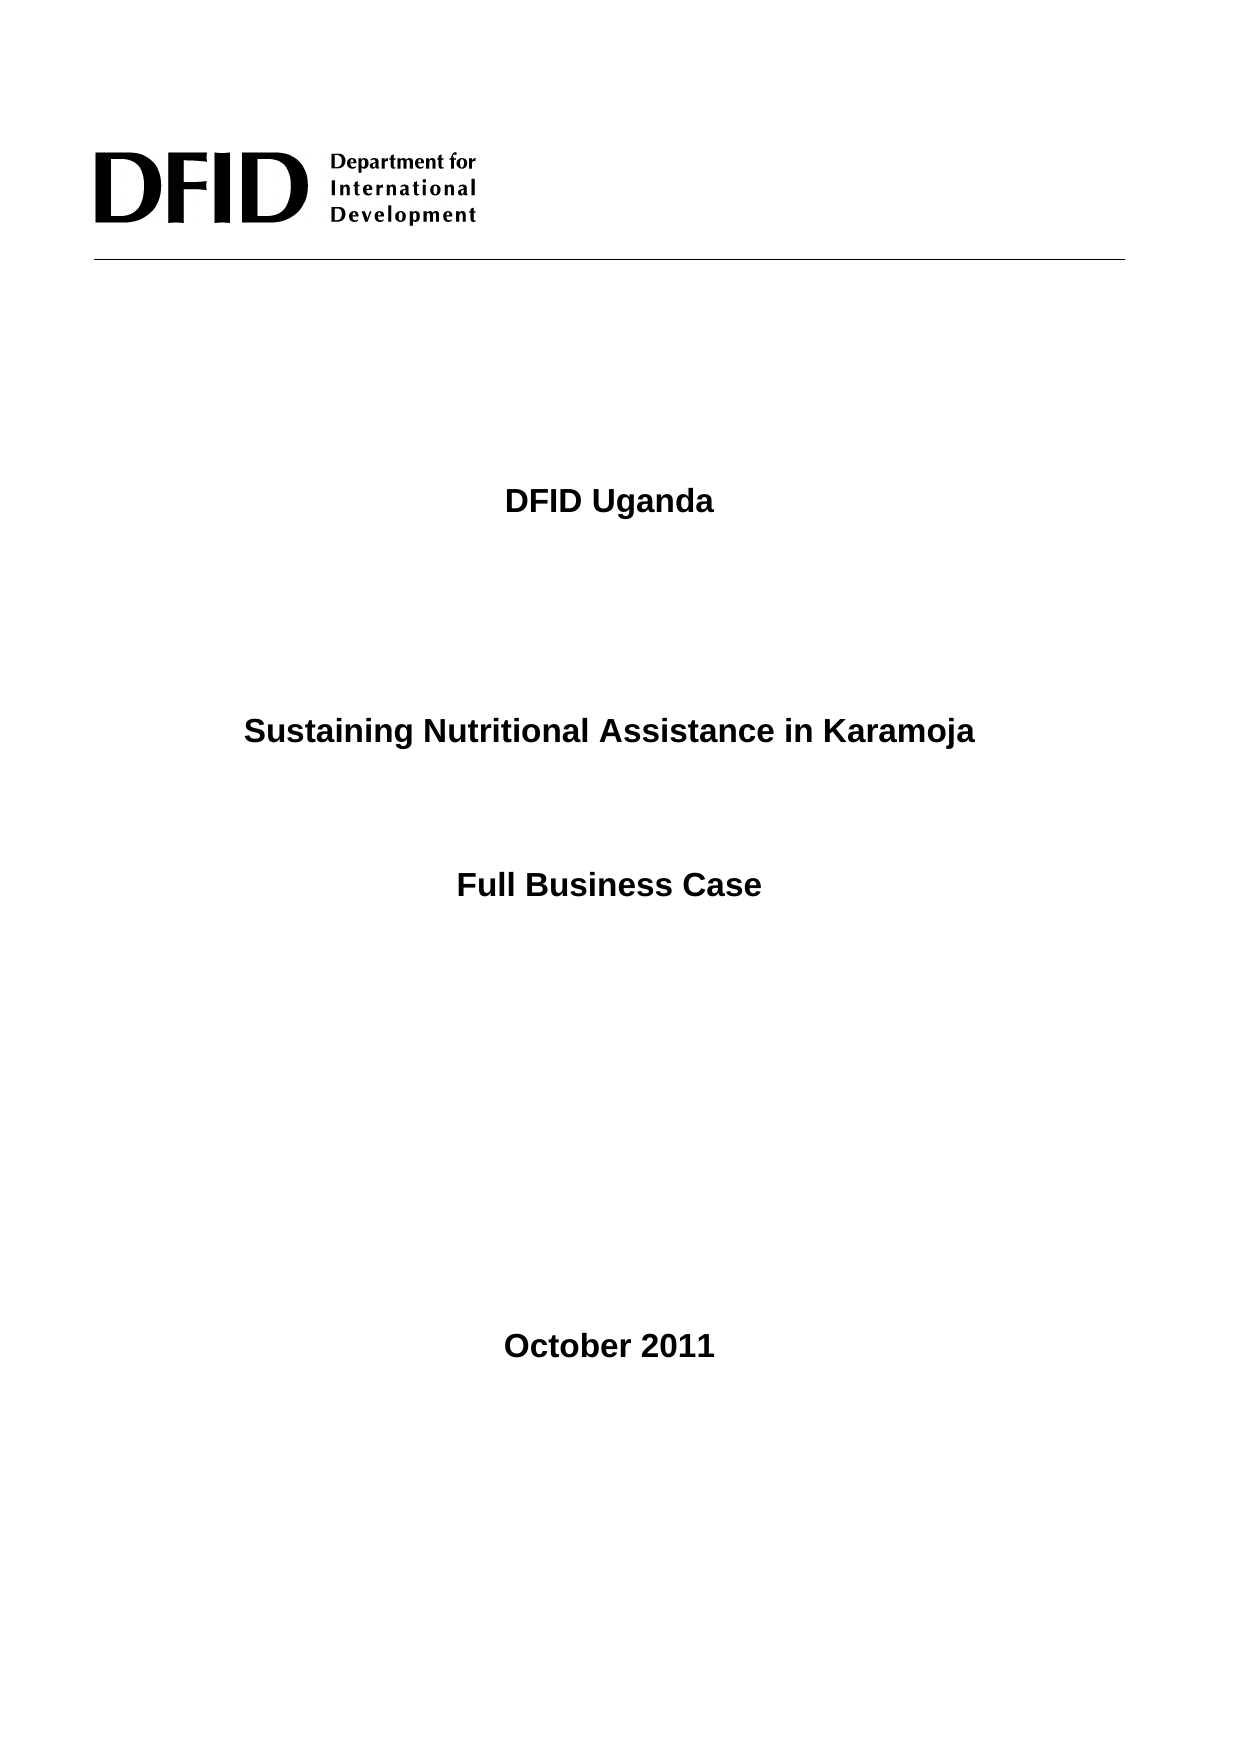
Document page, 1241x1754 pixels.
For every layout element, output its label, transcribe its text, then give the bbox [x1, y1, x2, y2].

text October 2011 [93, 1326, 1125, 1365]
text Full Business Case [93, 865, 1125, 903]
text Sustaining Nutritional Assistance in Karamoja [93, 711, 1125, 750]
text DFID Uganda [93, 481, 1125, 519]
